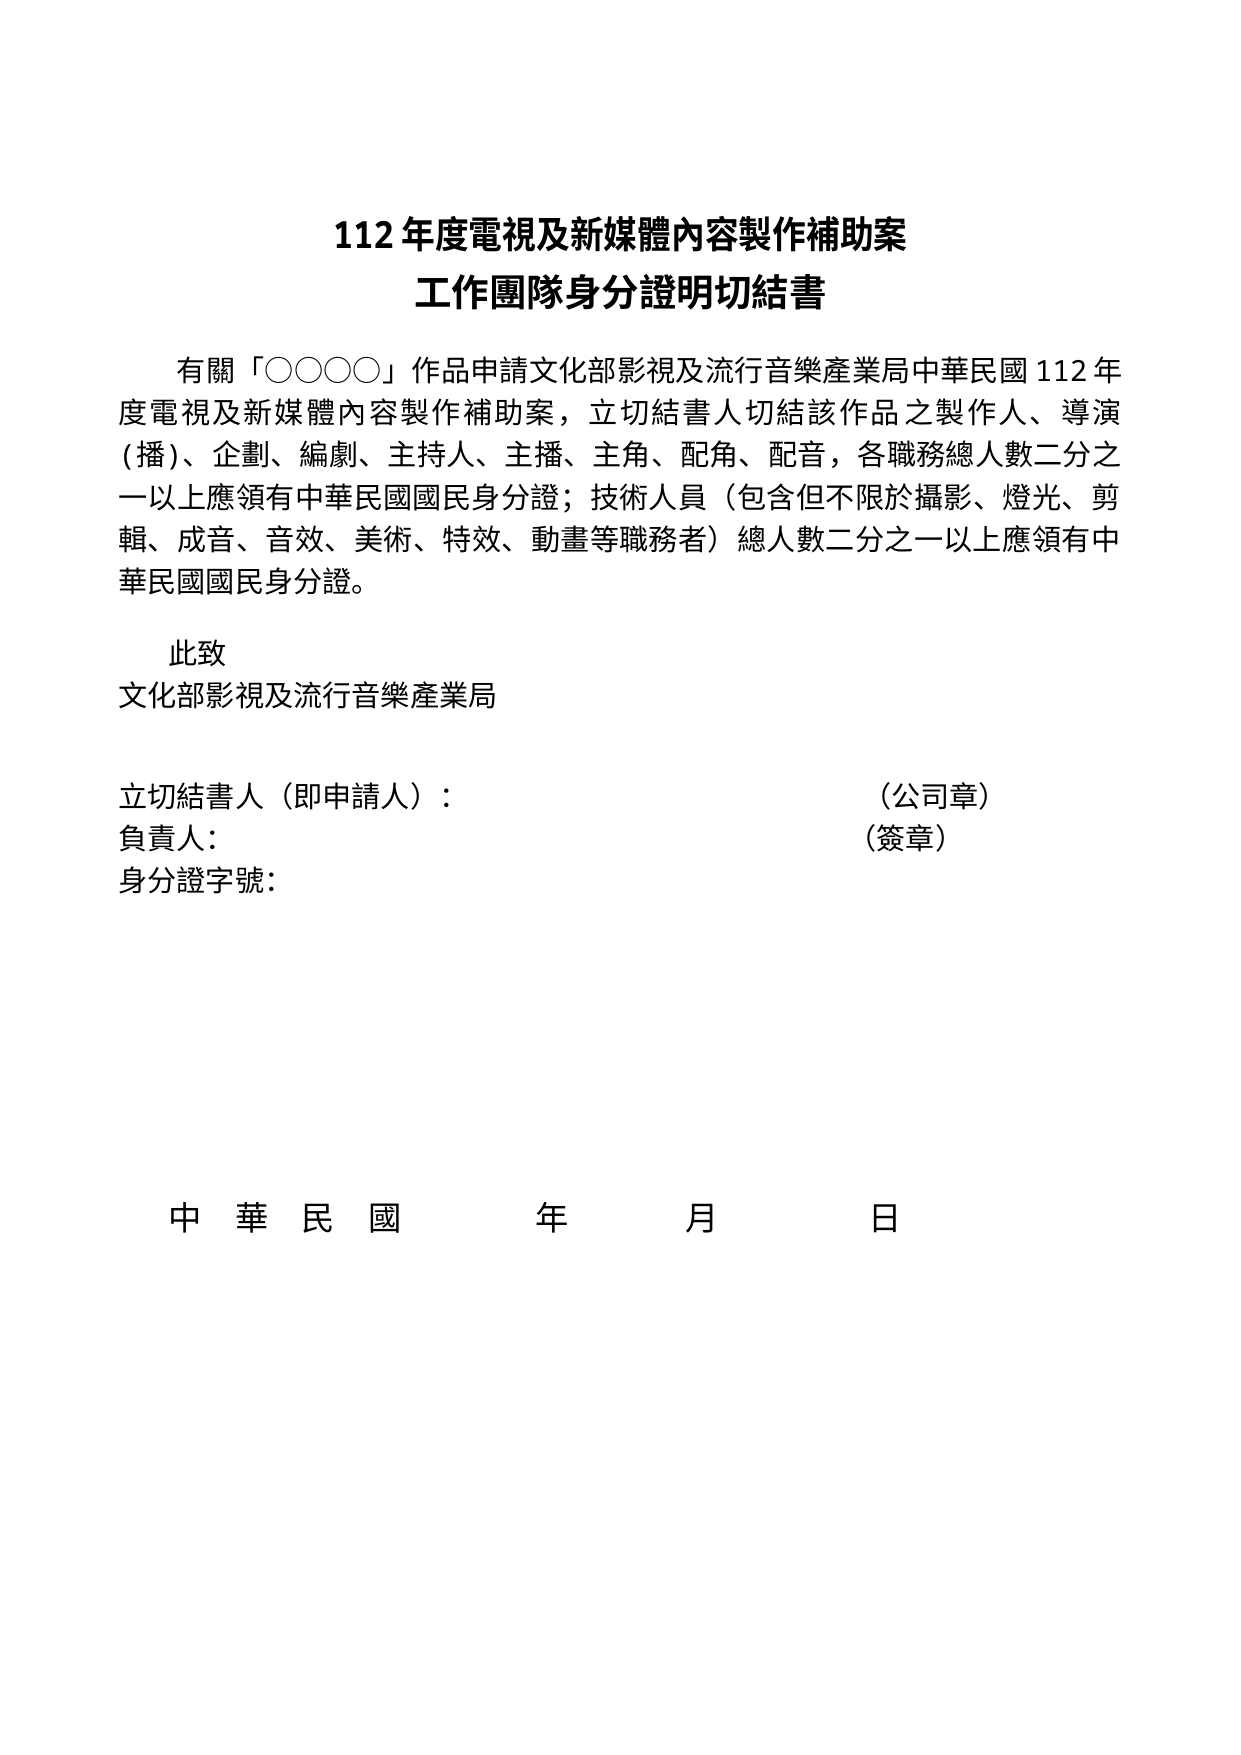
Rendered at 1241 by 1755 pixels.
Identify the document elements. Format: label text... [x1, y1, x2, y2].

text 立切結書人（即申請人）： （公司章） [118, 773, 1122, 816]
text 此致 [168, 630, 1122, 673]
text 中 華 民 國 年 月 日 [168, 1200, 1122, 1238]
text 文化部影視及流行音樂產業局 [118, 673, 1122, 715]
text 有關「○○○○」作品申請文化部影視及流行音樂產業局中華民國112年度電視及新媒體內容製作補助案，立切結書人切結該作品之製作人、導演 (播)、企劃、編劇、主持人、主播、主角、配角、配音，各職務總人數二分之一以上應領有中華民國國民身分證；技術人員（包含但不限於攝影、燈光、剪輯、成音、音效、美術、特效、動畫等職務者）總人數二分之一以上應領有中華民國國民身分證。 [118, 347, 1122, 601]
text 112年度電視及新媒體內容製作補助案 [118, 201, 1122, 260]
text 負責人： （簽章） [118, 816, 1122, 858]
text 工作團隊身分證明切結書 [118, 260, 1122, 318]
text 身分證字號： [118, 858, 1122, 900]
